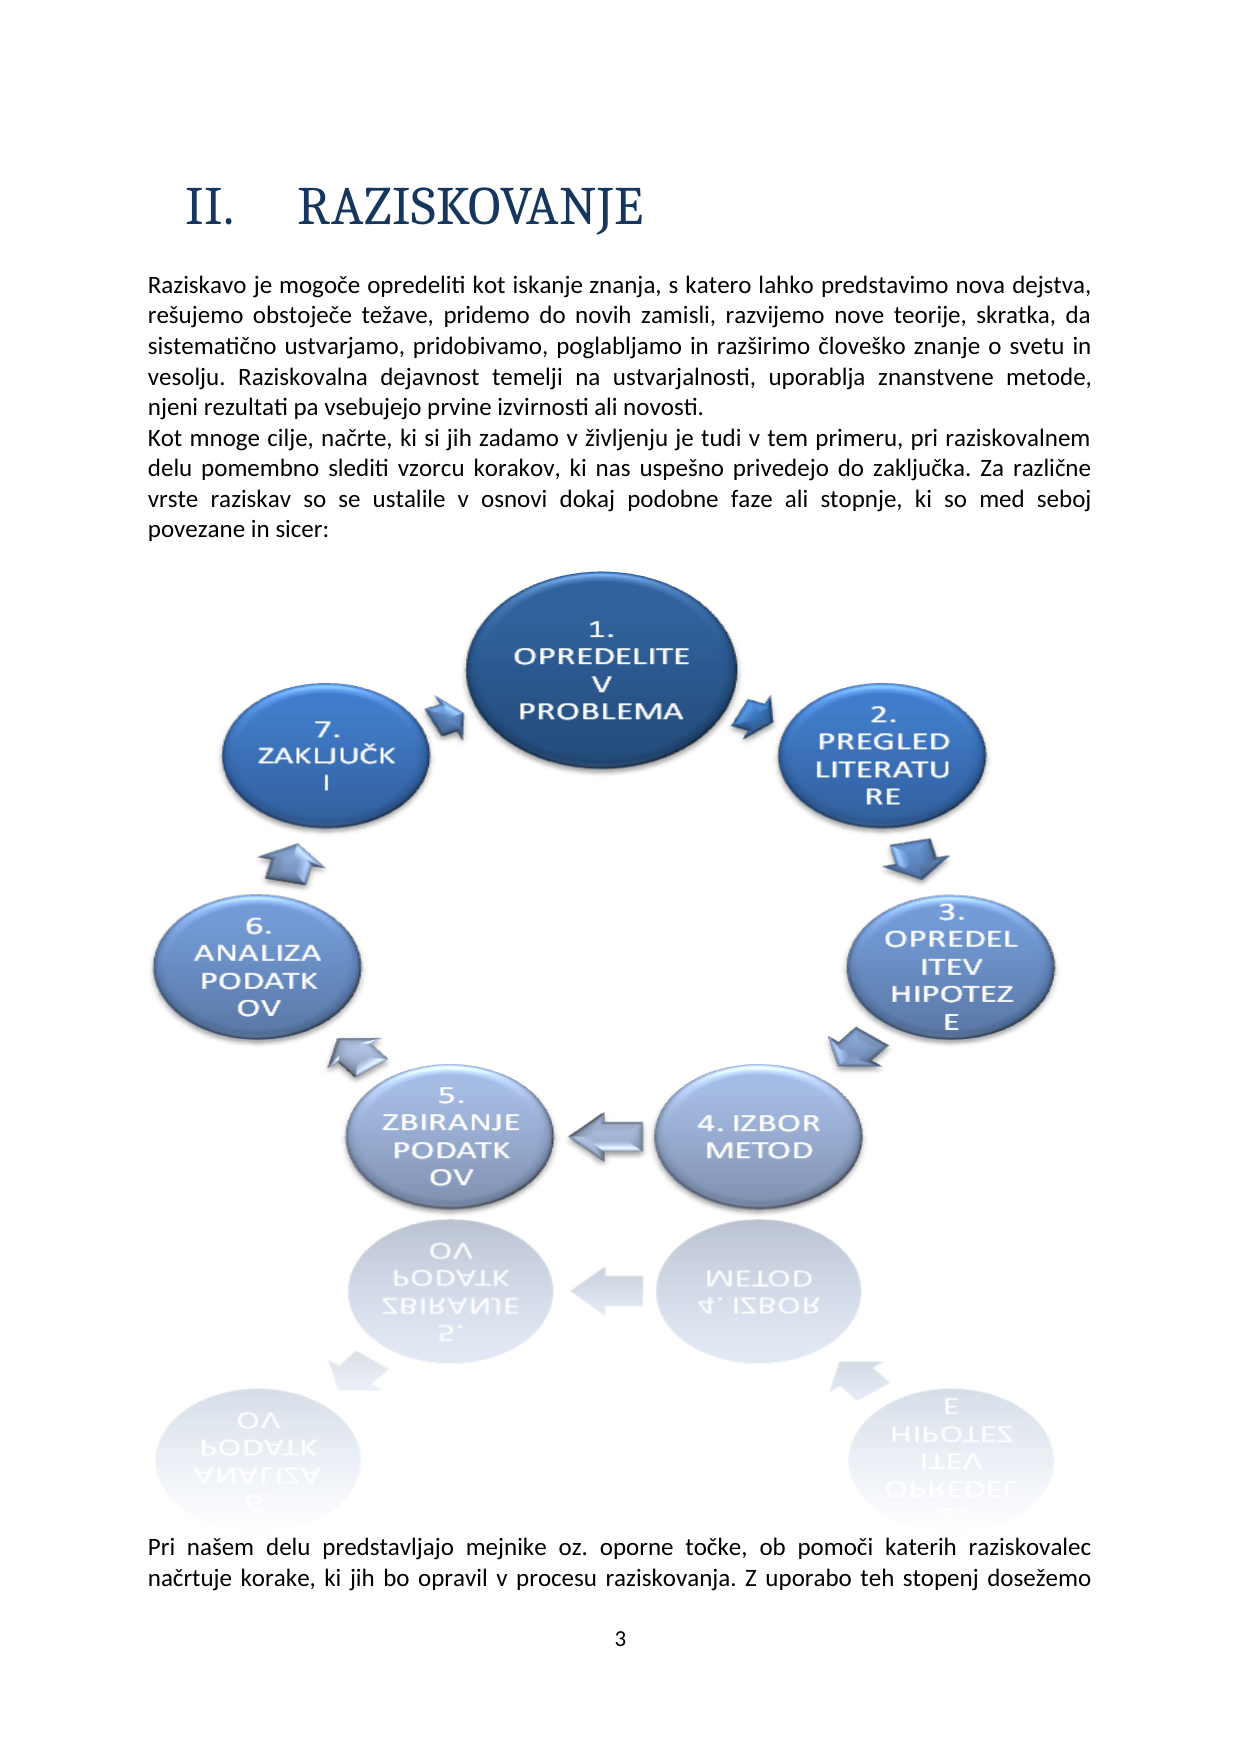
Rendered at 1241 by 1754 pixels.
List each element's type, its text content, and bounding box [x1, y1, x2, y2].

text Pri našem delu predstavljajo mejnike oz. oporne točke, ob pomoči katerih raziskovalec načrtuje korake, ki jih bo opravil v procesu raziskovanja. Z uporabo teh stopenj dosežemo [148, 1531, 1093, 1592]
text Raziskavo je mogoče opredeliti kot iskanje znanja, s katero lahko predstavimo nova dejstva, rešujemo obstoječe težave, pridemo do novih zamisli, razvijemo nove teorije, skratka, da sistematično ustvarjamo, pridobivamo, poglabljamo in razširimo človeško znanje o svetu in vesolju. Raziskovalna dejavnost temelji na ustvarjalnosti, uporablja znanstvene metode, njeni rezultati pa vsebujejo prvine izvirnosti ali novosti. [148, 269, 1093, 422]
subtitle RAZISKOVANJE [185, 176, 1093, 238]
picture [147, 571, 1064, 1532]
text Kot mnoge cilje, načrte, ki si jih zadamo v življenju je tudi v tem primeru, pri raziskovalnem delu pomembno slediti vzorcu korakov, ki nas uspešno privedejo do zaključka. Za različne vrste raziskav so se ustalile v osnovi dokaj podobne faze ali stopnje, ki so med seboj povezane in sicer: [148, 422, 1093, 544]
